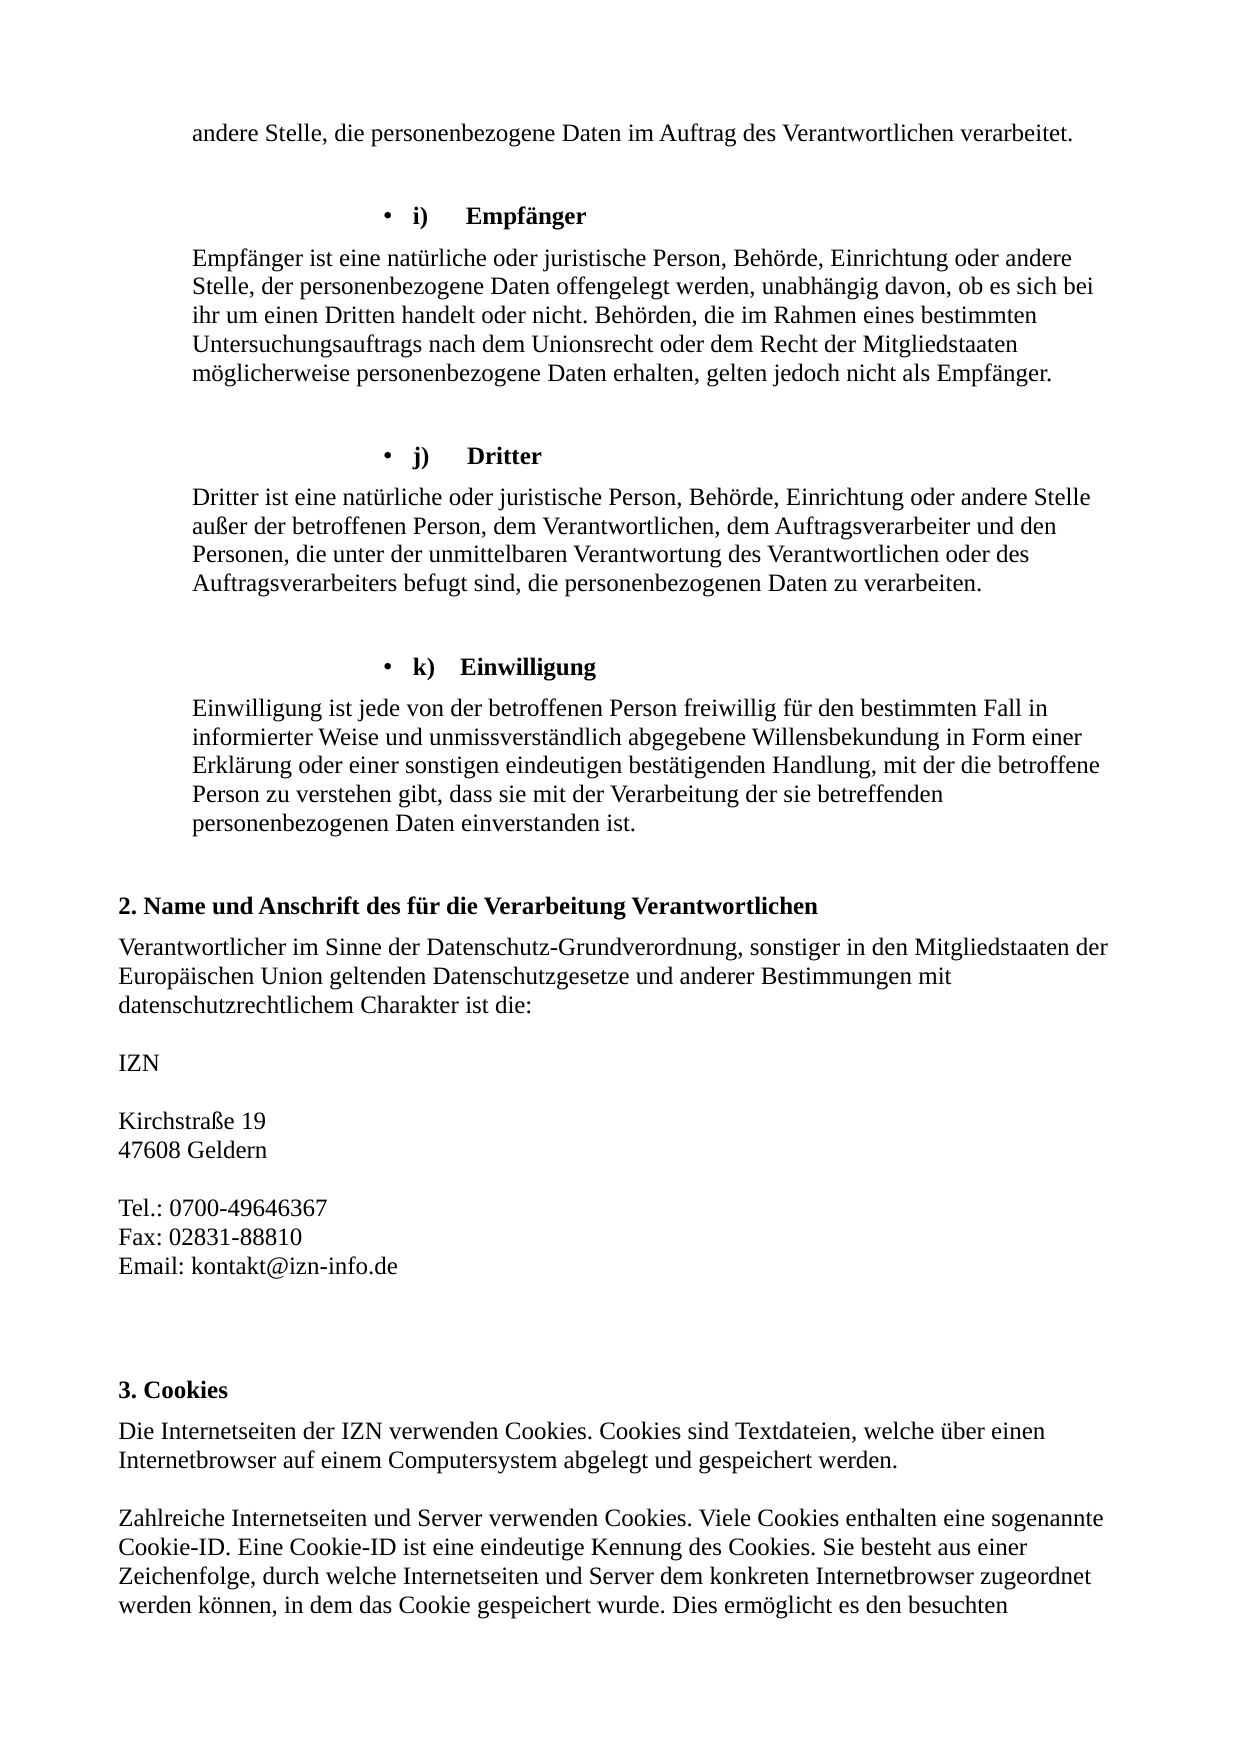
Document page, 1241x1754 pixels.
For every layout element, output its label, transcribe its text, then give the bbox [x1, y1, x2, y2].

table_header Datenschutzerklärung Wir freuen uns sehr über Ihr Interesse an unserem Unternehmen. Datenschutz hat einen besonders hohen Stellenwert für die Geschäftsleitung der IZN . Eine Nutzung der Internetseiten der IZN ist grundsätzlich ohne jede Angabe personenbezogener Daten möglich. Sofern eine betroffene Person besondere Services unseres Unternehmens über unsere Internetseite in Anspruch nehmen möchte, könnte jedoch eine Verarbeitung personenbezogener Daten erforderlich werden. Ist die Verarbeitung personenbezogener Daten erforderlich und besteht für eine solche Verarbeitung keine gesetzliche Grundlage, holen wir generell eine Einwilligung der betroffenen Person ein. Die Verarbeitung personenbezogener Daten, beispielsweise des Namens, der Anschrift, E-Mail-Adresse oder Telefonnummer einer betroffenen Person, erfolgt stets im Einklang mit der Datenschutz-Grundverordnung und in Übereinstimmung mit den für die IZN geltenden landesspezifischen Datenschutzbestimmungen. Mittels dieser Datenschutzerklärung möchte unser Unternehmen die Öffentlichkeit über Art, Umfang und Zweck der von uns erhobenen, genutzten und verarbeiteten personenbezogenen Daten informieren. Ferner werden betroffene Personen mittels dieser Datenschutzerklärung über die ihnen zustehenden Rechte aufgeklärt. Die IZN hat als für die Verarbeitung Verantwortlicher zahlreiche technische und organisatorische Maßnahmen umgesetzt, um einen möglichst lückenlosen Schutz der über diese Internetseite verarbeiteten personenbezogenen Daten sicherzustellen. Dennoch können Internetbasierte Datenübertragungen grundsätzlich Sicherheitslücken aufweisen, sodass ein absoluter Schutz nicht gewährleistet werden kann. Aus diesem Grund steht es jeder betroffenen Person frei, personenbezogene Daten auch auf alternativen Wegen, beispielsweise telefonisch, an uns zu übermitteln. 1. Begriffsbestimmungen Die Datenschutzerklärung der IZN beruht auf den Begrifflichkeiten, die durch den Europäischen Richtlinien- und Verordnungsgeber beim Erlass der Datenschutz-Grundverordnung (DS-GVO) verwendet wurden. Unsere Datenschutzerklärung soll sowohl für die Öffentlichkeit als auch für unsere Kunden und Geschäftspartner einfach lesbar und verständlich sein. Um dies zu gewährleisten, möchten wir vorab die verwendeten Begrifflichkeiten erläutern. Wir verwenden in dieser Datenschutzerklärung unter anderem die folgenden Begriffe: a) personenbezogene Daten Personenbezogene Daten sind alle Informationen, die sich auf eine identifizierte oder identifizierbare natürliche Person (im Folgenden „betroffene Person“) beziehen. Als identifizierbar wird eine natürliche Person angesehen, die direkt oder indirekt, insbesondere mittels Zuordnung zu einer Kennung wie einem Namen, zu einer Kennnummer, zu Standortdaten, zu einer Online-Kennung oder zu einem oder mehreren besonderen Merkmalen, die Ausdruck der physischen, physiologischen, genetischen, psychischen, wirtschaftlichen, kulturellen oder sozialen Identität dieser natürlichen Person sind, identifiziert werden kann. b) betroffene Person Betroffene Person ist jede identifizierte oder identifizierbare natürliche Person, deren personenbezogene Daten von dem für die Verarbeitung Verantwortlichen verarbeitet werden. c) Verarbeitung Verarbeitung ist jeder mit oder ohne Hilfe automatisierter Verfahren ausgeführte Vorgang oder jede solche Vorgangsreihe im Zusammenhang mit personenbezogenen Daten wie das Erheben, das Erfassen, die Organisation, das Ordnen, die Speicherung, die Anpassung oder Veränderung, das Auslesen, das Abfragen, die Verwendung, die Offenlegung durch Übermittlung, Verbreitung oder eine andere Form der Bereitstellung, den Abgleich oder die Verknüpfung, die Einschränkung, das Löschen oder die Vernichtung. d) Einschränkung der Verarbeitung Einschränkung der Verarbeitung ist die Markierung gespeicherter personenbezogener Daten mit dem Ziel, ihre künftige Verarbeitung einzuschränken. e) Profiling Profiling ist jede Art der automatisierten Verarbeitung personenbezogener Daten, die darin besteht, dass diese personenbezogenen Daten verwendet werden, um bestimmte persönliche Aspekte, die sich auf eine natürliche Person beziehen, zu bewerten, insbesondere, um Aspekte bezüglich Arbeitsleistung, wirtschaftlicher Lage, Gesundheit, persönlicher Vorlieben, Interessen, Zuverlässigkeit, Verhalten, Aufenthaltsort oder Ortswechsel dieser natürlichen Person zu analysieren oder vorherzusagen. f) Pseudonymisierung Pseudonymisierung ist die Verarbeitung personenbezogener Daten in einer Weise, auf welche die personenbezogenen Daten ohne Hinzuziehung zusätzlicher Informationen nicht mehr einer spezifischen betroffenen Person zugeordnet werden können, sofern diese zusätzlichen Informationen gesondert aufbewahrt werden und technischen und organisatorischen Maßnahmen unterliegen, die gewährleisten, dass die personenbezogenen Daten nicht einer identifizierten oder identifizierbaren natürlichen Person zugewiesen werden. g) Verantwortlicher oder für die Verarbeitung Verantwortlicher Verantwortlicher oder für die Verarbeitung Verantwortlicher ist die natürliche oder juristische Person, Behörde, Einrichtung oder andere Stelle, die allein oder gemeinsam mit anderen über die Zwecke und Mittel der Verarbeitung von personenbezogenen Daten entscheidet. Sind die Zwecke und Mittel dieser Verarbeitung durch das Unionsrecht oder das Recht der Mitgliedstaaten vorgegeben, so kann der Verantwortliche beziehungsweise können die bestimmten Kriterien seiner Benennung nach dem Unionsrecht oder dem Recht der Mitgliedstaaten vorgesehen werden. h) Auftragsverarbeiter Auftragsverarbeiter ist eine natürliche oder juristische Person, Behörde, Einrichtung oder andere Stelle, die personenbezogene Daten im Auftrag des Verantwortlichen verarbeitet. i) Empfänger Empfänger ist eine natürliche oder juristische Person, Behörde, Einrichtung oder andere Stelle, der personenbezogene Daten offengelegt werden, unabhängig davon, ob es sich bei ihr um einen Dritten handelt oder nicht. Behörden, die im Rahmen eines bestimmten Untersuchungsauftrags nach dem Unionsrecht oder dem Recht der Mitgliedstaaten möglicherweise personenbezogene Daten erhalten, gelten jedoch nicht als Empfänger. j) Dritter Dritter ist eine natürliche oder juristische Person, Behörde, Einrichtung oder andere Stelle außer der betroffenen Person, dem Verantwortlichen, dem Auftragsverarbeiter und den Personen, die unter der unmittelbaren Verantwortung des Verantwortlichen oder des Auftragsverarbeiters befugt sind, die personenbezogenen Daten zu verarbeiten. k) Einwilligung Einwilligung ist jede von der betroffenen Person freiwillig für den bestimmten Fall in informierter Weise und unmissverständlich abgegebene Willensbekundung in Form einer Erklärung oder einer sonstigen eindeutigen bestätigenden Handlung, mit der die betroffene Person zu verstehen gibt, dass sie mit der Verarbeitung der sie betreffenden personenbezogenen Daten einverstanden ist. 2. Name und Anschrift des für die Verarbeitung Verantwortlichen Verantwortlicher im Sinne der Datenschutz-Grundverordnung, sonstiger in den Mitgliedstaaten der Europäischen Union geltenden Datenschutzgesetze und anderer Bestimmungen mit datenschutzrechtlichem Charakter ist die: IZN Kirchstraße 19 47608 Geldern Tel.: 0700-49646367 Fax: 02831-88810 Email: kontakt@izn-info.de 3. Cookies Die Internetseiten der IZN verwenden Cookies. Cookies sind Textdateien, welche über einen Internetbrowser auf einem Computersystem abgelegt und gespeichert werden. Zahlreiche Internetseiten und Server verwenden Cookies. Viele Cookies enthalten eine sogenannte Cookie-ID. Eine Cookie-ID ist eine eindeutige Kennung des Cookies. Sie besteht aus einer Zeichenfolge, durch welche Internetseiten und Server dem konkreten Internetbrowser zugeordnet werden können, in dem das Cookie gespeichert wurde. Dies ermöglicht es den besuchten Internetseiten und Servern, den individuellen Browser der betroffenen Person von anderen Internetbrowsern, die andere Cookies enthalten, zu unterscheiden. Ein bestimmter Internetbrowser kann über die eindeutige Cookie-ID wiedererkannt und identifiziert werden. Durch den Einsatz von Cookies kann die IZN den Nutzern dieser Internetseite nutzerfreundlichere Services bereitstellen, die ohne die Cookie-Setzung nicht möglich wären. Mittels eines Cookies können die Informationen und Angebote auf unserer Internetseite im Sinne des Benutzers optimiert werden. Cookies ermöglichen uns, wie bereits erwähnt, die Benutzer unserer Internetseite wiederzuerkennen. Zweck dieser Wiedererkennung ist es, den Nutzern die Verwendung unserer Internetseite zu erleichtern. Der Benutzer einer Internetseite, die Cookies verwendet, muss beispielsweise nicht bei jedem Besuch der Internetseite erneut seine Zugangsdaten eingeben, weil dies von der Internetseite und dem auf dem Computersystem des Benutzers abgelegten Cookie übernommen wird. Ein weiteres Beispiel ist das Cookie eines Warenkorbes im Online-Shop. Der Online-Shop merkt sich die Artikel, die ein Kunde in den virtuellen Warenkorb gelegt hat, über ein Cookie. Die betroffene Person kann die Setzung von Cookies durch unsere Internetseite jederzeit mittels einer entsprechenden Einstellung des genutzten Internetbrowsers verhindern und damit der Setzung von Cookies dauerhaft widersprechen. Ferner können bereits gesetzte Cookies jederzeit über einen Internetbrowser oder andere Softwareprogramme gelöscht werden. Dies ist in allen gängigen Internetbrowsern möglich. Deaktiviert die betroffene Person die Setzung von Cookies in dem genutzten Internetbrowser, sind unter Umständen nicht alle Funktionen unserer Internetseite vollumfänglich nutzbar. 4. Erfassung von allgemeinen Daten und Informationen Die Internetseite der IZN erfasst mit jedem Aufruf der Internetseite durch eine betroffene Person oder ein automatisiertes System eine Reihe von allgemeinen Daten und Informationen. Diese allgemeinen Daten und Informationen werden in den Logfiles des Servers gespeichert. Erfasst werden können die (1) verwendeten Browsertypen und Versionen, (2) das vom zugreifenden System verwendete Betriebssystem, (3) die Internetseite, von welcher ein zugreifendes System auf unsere Internetseite gelangt (sogenannte Referrer), (4) die Unterwebseiten, welche über ein zugreifendes System auf unserer Internetseite angesteuert werden, (5) das Datum und die Uhrzeit eines Zugriffs auf die Internetseite, (6) eine Internet-Protokoll-Adresse (IP-Adresse), (7) der Internet-Service-Provider des zugreifenden Systems und (8) sonstige ähnliche Daten und Informationen, die der Gefahrenabwehr im Falle von Angriffen auf unsere informationstechnologischen Systeme dienen. Bei der Nutzung dieser allgemeinen Daten und Informationen zieht die IZN keine Rückschlüsse auf die betroffene Person. Diese Informationen werden vielmehr benötigt, um (1) die Inhalte unserer Internetseite korrekt auszuliefern, (2) die Inhalte unserer Internetseite sowie die Werbung für diese zu optimieren, (3) die dauerhafte Funktionsfähigkeit unserer informationstechnologischen Systeme und der Technik unserer Internetseite zu gewährleisten sowie (4) um Strafverfolgungsbehörden im Falle eines Cyberangriffes die zur Strafverfolgung notwendigen Informationen bereitzustellen. Diese anonym erhobenen Daten und Informationen werden durch die IZN daher einerseits statistisch und ferner mit dem Ziel ausgewertet, den Datenschutz und die Datensicherheit in unserem Unternehmen zu erhöhen, um letztlich ein optimales Schutzniveau für die von uns verarbeiteten personenbezogenen Daten sicherzustellen. Die anonymen Daten der Server-Logfiles werden getrennt von allen durch eine betroffene Person angegebenen personenbezogenen Daten gespeichert. 5. Kontaktmöglichkeit über die Internetseite Die Internetseite der IZN enthält aufgrund von gesetzlichen Vorschriften Angaben, die eine schnelle elektronische Kontaktaufnahme zu unserem Unternehmen sowie eine unmittelbare Kommunikation mit uns ermöglichen, was ebenfalls eine allgemeine Adresse der sogenannten elektronischen Post (E-Mail-Adresse) umfasst. Sofern eine betroffene Person per E-Mail oder über ein Kontaktformular den Kontakt mit dem für die Verarbeitung Verantwortlichen aufnimmt, werden die von der betroffenen Person übermittelten personenbezogenen Daten automatisch gespeichert. Solche auf freiwilliger Basis von einer betroffenen Person an den für die Verarbeitung Verantwortlichen übermittelten personenbezogenen Daten werden für Zwecke der Bearbeitung oder der Kontaktaufnahme zur betroffenen Person gespeichert. Es erfolgt keine Weitergabe dieser personenbezogenen Daten an Dritte. 6. Routinemäßige Löschung und Sperrung von personenbezogenen Daten Der für die Verarbeitung Verantwortliche verarbeitet und speichert personenbezogene Daten der betroffenen Person nur für den Zeitraum, der zur Erreichung des Speicherungszwecks erforderlich ist oder sofern dies durch den Europäischen Richtlinien- und Verordnungsgeber oder einen anderen Gesetzgeber in Gesetzen oder Vorschriften, welchen der für die Verarbeitung Verantwortliche unterliegt, vorgesehen wurde. Entfällt der Speicherungszweck oder läuft eine vom Europäischen Richtlinien- und Verordnungsgeber oder einem anderen zuständigen Gesetzgeber vorgeschriebene Speicherfrist ab, werden die personenbezogenen Daten routinemäßig und entsprechend den gesetzlichen Vorschriften gesperrt oder gelöscht. 7. Rechte der betroffenen Person a) Recht auf Bestätigung Jede betroffene Person hat das vom Europäischen Richtlinien- und Verordnungsgeber eingeräumte Recht, von dem für die Verarbeitung Verantwortlichen eine Bestätigung darüber zu verlangen, ob sie betreffende personenbezogene Daten verarbeitet werden. Möchte eine betroffene Person dieses Bestätigungsrecht in Anspruch nehmen, kann sie sich hierzu jederzeit an einen Mitarbeiter des für die Verarbeitung Verantwortlichen wenden. b) Recht auf Auskunft Jede von der Verarbeitung personenbezogener Daten betroffene Person hat das vom Europäischen Richtlinien- und Verordnungsgeber gewährte Recht, jederzeit von dem für die Verarbeitung Verantwortlichen unentgeltliche Auskunft über die zu seiner Person gespeicherten personenbezogenen Daten und eine Kopie dieser Auskunft zu erhalten. Ferner hat der Europäische Richtlinien- und Verordnungsgeber der betroffenen Person Auskunft über folgende Informationen zugestanden: die Verarbeitungszwecke die Kategorien personenbezogener Daten, die verarbeitet werden die Empfänger oder Kategorien von Empfängern, gegenüber denen die personenbezogenen Daten offengelegt worden sind oder noch offengelegt werden, insbesondere bei Empfängern in Drittländern oder bei internationalen Organisationen falls möglich die geplante Dauer, für die die personenbezogenen Daten gespeichert werden, oder, falls dies nicht möglich ist, die Kriterien für die Festlegung dieser Dauer das Bestehen eines Rechts auf Berichtigung oder Löschung der sie betreffenden personenbezogenen Daten oder auf Einschränkung der Verarbeitung durch den Verantwortlichen oder eines Widerspruchsrechts gegen diese Verarbeitung das Bestehen eines Beschwerderechts bei einer Aufsichtsbehörde wenn die personenbezogenen Daten nicht bei der betroffenen Person erhoben werden: Alle verfügbaren Informationen über die Herkunft der Daten das Bestehen einer automatisierten Entscheidungsfindung einschließlich Profiling gemäß Artikel 22 Abs.1 und 4 DS-GVO und — zumindest in diesen Fällen — aussagekräftige Informationen über die involvierte Logik sowie die Tragweite und die angestrebten Auswirkungen einer derartigen Verarbeitung für die betroffene Person Ferner steht der betroffenen Person ein Auskunftsrecht darüber zu, ob personenbezogene Daten an ein Drittland oder an eine internationale Organisation übermittelt wurden. Sofern dies der Fall ist, so steht der betroffenen Person im Übrigen das Recht zu, Auskunft über die geeigneten Garantien im Zusammenhang mit der Übermittlung zu erhalten. Möchte eine betroffene Person dieses Auskunftsrecht in Anspruch nehmen, kann sie sich hierzu jederzeit an einen Mitarbeiter des für die Verarbeitung Verantwortlichen wenden. c) Recht auf Berichtigung Jede von der Verarbeitung personenbezogener Daten betroffene Person hat das vom Europäischen Richtlinien- und Verordnungsgeber gewährte Recht, die unverzügliche Berichtigung sie betreffender unrichtiger personenbezogener Daten zu verlangen. Ferner steht der betroffenen Person das Recht zu, unter Berücksichtigung der Zwecke der Verarbeitung, die Vervollständigung unvollständiger personenbezogener Daten — auch mittels einer ergänzenden Erklärung — zu verlangen. Möchte eine betroffene Person dieses Berichtigungsrecht in Anspruch nehmen, kann sie sich hierzu jederzeit an einen Mitarbeiter des für die Verarbeitung Verantwortlichen wenden. d) Recht auf Löschung (Recht auf Vergessen werden) Jede von der Verarbeitung personenbezogener Daten betroffene Person hat das vom Europäischen Richtlinien- und Verordnungsgeber gewährte Recht, von dem Verantwortlichen zu verlangen, dass die sie betreffenden personenbezogenen Daten unverzüglich gelöscht werden, sofern einer der folgenden Gründe zutrifft und soweit die Verarbeitung nicht erforderlich ist: Die personenbezogenen Daten wurden für solche Zwecke erhoben oder auf sonstige Weise verarbeitet, für welche sie nicht mehr notwendig sind. Die betroffene Person widerruft ihre Einwilligung, auf die sich die Verarbeitung gemäß Art. 6 Abs. 1 Buchstabe a DS-GVO oder Art. 9 Abs. 2 Buchstabe a DS-GVO stützte, und es fehlt an einer anderweitigen Rechtsgrundlage für die Verarbeitung. Die betroffene Person legt gemäß Art. 21 Abs. 1 DS-GVO Widerspruch gegen die Verarbeitung ein, und es liegen keine vorrangigen berechtigten Gründe für die Verarbeitung vor, oder die betroffene Person legt gemäß Art. 21 Abs. 2 DS-GVO Widerspruch gegen die Verarbeitung ein. Die personenbezogenen Daten wurden unrechtmäßig verarbeitet. Die Löschung der personenbezogenen Daten ist zur Erfüllung einer rechtlichen Verpflichtung nach dem Unionsrecht oder dem Recht der Mitgliedstaaten erforderlich, dem der Verantwortliche unterliegt. Die personenbezogenen Daten wurden in Bezug auf angebotene Dienste der Informationsgesellschaft gemäß Art. 8 Abs. 1 DS-GVO erhoben. Sofern einer der oben genannten Gründe zutrifft und eine betroffene Person die Löschung von personenbezogenen Daten, die bei der IZN gespeichert sind, veranlassen möchte, kann sie sich hierzu jederzeit an einen Mitarbeiter des für die Verarbeitung Verantwortlichen wenden. Der Mitarbeiter der IZN wird veranlassen, dass dem Löschverlangen unverzüglich nachgekommen wird. Wurden die personenbezogenen Daten von der IZN öffentlich gemacht und ist unser Unternehmen als Verantwortlicher gemäß Art. 17 Abs. 1 DS-GVO zur Löschung der personenbezogenen Daten verpflichtet, so trifft die IZN unter Berücksichtigung der verfügbaren Technologie und der Implementierungskosten angemessene Maßnahmen, auch technischer Art, um andere für die Datenverarbeitung Verantwortliche, welche die veröffentlichten personenbezogenen Daten verarbeiten, darüber in Kenntnis zu setzen, dass die betroffene Person von diesen anderen für die Datenverarbeitung Verantwortlichen die Löschung sämtlicher Links zu diesen personenbezogenen Daten oder von Kopien oder Replikationen dieser personenbezogenen Daten verlangt hat, soweit die Verarbeitung nicht erforderlich ist. Der Mitarbeiter der IZN wird im Einzelfall das Notwendige veranlassen. e) Recht auf Einschränkung der Verarbeitung Jede von der Verarbeitung personenbezogener Daten betroffene Person hat das vom Europäischen Richtlinien- und Verordnungsgeber gewährte Recht, von dem Verantwortlichen die Einschränkung der Verarbeitung zu verlangen, wenn eine der folgenden Voraussetzungen gegeben ist: Die Richtigkeit der personenbezogenen Daten wird von der betroffenen Person bestritten, und zwar für eine Dauer, die es dem Verantwortlichen ermöglicht, die Richtigkeit der personenbezogenen Daten zu überprüfen. Die Verarbeitung ist unrechtmäßig, die betroffene Person lehnt die Löschung der personenbezogenen Daten ab und verlangt stattdessen die Einschränkung der Nutzung der personenbezogenen Daten. Der Verantwortliche benötigt die personenbezogenen Daten für die Zwecke der Verarbeitung nicht länger, die betroffene Person benötigt sie jedoch zur Geltendmachung, Ausübung oder Verteidigung von Rechtsansprüchen. Die betroffene Person hat Widerspruch gegen die Verarbeitung gem. Art. 21 Abs. 1 DS-GVO eingelegt und es steht noch nicht fest, ob die berechtigten Gründe des Verantwortlichen gegenüber denen der betroffenen Person überwiegen. Sofern eine der oben genannten Voraussetzungen gegeben ist und eine betroffene Person die Einschränkung von personenbezogenen Daten, die bei der IZN gespeichert sind, verlangen möchte, kann sie sich hierzu jederzeit an einen Mitarbeiter des für die Verarbeitung Verantwortlichen wenden. Der Mitarbeiter der IZN wird die Einschränkung der Verarbeitung veranlassen. f) Recht auf Datenübertragbarkeit Jede von der Verarbeitung personenbezogener Daten betroffene Person hat das vom Europäischen Richtlinien- und Verordnungsgeber gewährte Recht, die sie betreffenden personenbezogenen Daten, welche durch die betroffene Person einem Verantwortlichen bereitgestellt wurden, in einem strukturierten, gängigen und maschinenlesbaren Format zu erhalten. Sie hat außerdem das Recht, diese Daten einem anderen Verantwortlichen ohne Behinderung durch den Verantwortlichen, dem die personenbezogenen Daten bereitgestellt wurden, zu übermitteln, sofern die Verarbeitung auf der Einwilligung gemäß Art. 6 Abs. 1 Buchstabe a DS-GVO oder Art. 9 Abs. 2 Buchstabe a DS-GVO oder auf einem Vertrag gemäß Art. 6 Abs. 1 Buchstabe b DS-GVO beruht und die Verarbeitung mithilfe automatisierter Verfahren erfolgt, sofern die Verarbeitung nicht für die Wahrnehmung einer Aufgabe erforderlich ist, die im öffentlichen Interesse liegt oder in Ausübung öffentlicher Gewalt erfolgt, welche dem Verantwortlichen übertragen wurde. Ferner hat die betroffene Person bei der Ausübung ihres Rechts auf Datenübertragbarkeit gemäß Art. 20 Abs. 1 DS-GVO das Recht, zu erwirken, dass die personenbezogenen Daten direkt von einem Verantwortlichen an einen anderen Verantwortlichen übermittelt werden, soweit dies technisch machbar ist und sofern hiervon nicht die Rechte und Freiheiten anderer Personen beeinträchtigt werden. Zur Geltendmachung des Rechts auf Datenübertragbarkeit kann sich die betroffene Person jederzeit an einen Mitarbeiter der IZN wenden. g) Recht auf Widerspruch Jede von der Verarbeitung personenbezogener Daten betroffene Person hat das vom Europäischen Richtlinien- und Verordnungsgeber gewährte Recht, aus Gründen, die sich aus ihrer besonderen Situation ergeben, jederzeit gegen die Verarbeitung sie betreffender personenbezogener Daten, die aufgrund von Art. 6 Abs. 1 Buchstaben e oder f DS-GVO erfolgt, Widerspruch einzulegen. Dies gilt auch für ein auf diese Bestimmungen gestütztes Profiling. Die IZN verarbeitet die personenbezogenen Daten im Falle des Widerspruchs nicht mehr, es sei denn, wir können zwingende schutzwürdige Gründe für die Verarbeitung nachweisen, die den Interessen, Rechten und Freiheiten der betroffenen Person überwiegen, oder die Verarbeitung dient der Geltendmachung, Ausübung oder Verteidigung von Rechtsansprüchen. Verarbeitet die IZN personenbezogene Daten, um Direktwerbung zu betreiben, so hat die betroffene Person das Recht, jederzeit Widerspruch gegen die Verarbeitung der personenbezogenen Daten zum Zwecke derartiger Werbung einzulegen. Dies gilt auch für das Profiling, soweit es mit solcher Direktwerbung in Verbindung steht. Widerspricht die betroffene Person gegenüber der IZN der Verarbeitung für Zwecke der Direktwerbung, so wird die IZN die personenbezogenen Daten nicht mehr für diese Zwecke verarbeiten. Zudem hat die betroffene Person das Recht, aus Gründen, die sich aus ihrer besonderen Situation ergeben, gegen die sie betreffende Verarbeitung personenbezogener Daten, die bei der IZN zu wissenschaftlichen oder historischen Forschungszwecken oder zu statistischen Zwecken gemäß Art. 89 Abs. 1 DS-GVO erfolgen, Widerspruch einzulegen, es sei denn, eine solche Verarbeitung ist zur Erfüllung einer im öffentlichen Interesse liegenden Aufgabe erforderlich. Zur Ausübung des Rechts auf Widerspruch kann sich die betroffene Person direkt jeden Mitarbeiter der IZN oder einen anderen Mitarbeiter wenden. Der betroffenen Person steht es ferner frei, im Zusammenhang mit der Nutzung von Diensten der Informationsgesellschaft, ungeachtet der Richtlinie 2002/58/EG, ihr Widerspruchsrecht mittels automatisierter Verfahren auszuüben, bei denen technische Spezifikationen verwendet werden. h) Automatisierte Entscheidungen im Einzelfall einschließlich Profiling Jede von der Verarbeitung personenbezogener Daten betroffene Person hat das vom Europäischen Richtlinien- und Verordnungsgeber gewährte Recht, nicht einer ausschließlich auf einer automatisierten Verarbeitung — einschließlich Profiling — beruhenden Entscheidung unterworfen zu werden, die ihr gegenüber rechtliche Wirkung entfaltet oder sie in ähnlicher Weise erheblich beeinträchtigt, sofern die Entscheidung (1) nicht für den Abschluss oder die Erfüllung eines Vertrags zwischen der betroffenen Person und dem Verantwortlichen erforderlich ist, oder (2) aufgrund von Rechtsvorschriften der Union oder der Mitgliedstaaten, denen der Verantwortliche unterliegt, zulässig ist und diese Rechtsvorschriften angemessene Maßnahmen zur Wahrung der Rechte und Freiheiten sowie der berechtigten Interessen der betroffenen Person enthalten oder (3) mit ausdrücklicher Einwilligung der betroffenen Person erfolgt. Ist die Entscheidung (1) für den Abschluss oder die Erfüllung eines Vertrags zwischen der betroffenen Person und dem Verantwortlichen erforderlich oder (2) erfolgt sie mit ausdrücklicher Einwilligung der betroffenen Person, trifft die IZN angemessene Maßnahmen, um die Rechte und Freiheiten sowie die berechtigten Interessen der betroffenen Person zu wahren, wozu mindestens das Recht auf Erwirkung des Eingreifens einer Person seitens des Verantwortlichen, auf Darlegung des eigenen Standpunkts und auf Anfechtung der Entscheidung gehört. Möchte die betroffene Person Rechte mit Bezug auf automatisierte Entscheidungen geltend machen, kann sie sich hierzu jederzeit an einen Mitarbeiter des für die Verarbeitung Verantwortlichen wenden. i) Recht auf Widerruf einer datenschutzrechtlichen Einwilligung Jede von der Verarbeitung personenbezogener Daten betroffene Person hat das vom Europäischen Richtlinien- und Verordnungsgeber gewährte Recht, eine Einwilligung zur Verarbeitung personenbezogener Daten jederzeit zu widerrufen. Möchte die betroffene Person ihr Recht auf Widerruf einer Einwilligung geltend machen, kann sie sich hierzu jederzeit an einen Mitarbeiter des für die Verarbeitung Verantwortlichen wenden. 8. Datenschutz bei Bewerbungen und im Bewerbungsverfahren Der für die Verarbeitung Verantwortliche erhebt und verarbeitet die personenbezogenen Daten von Bewerbern zum Zwecke der Abwicklung des Bewerbungsverfahrens. Die Verarbeitung kann auch auf elektronischem Wege erfolgen. Dies ist insbesondere dann der Fall, wenn ein Bewerber entsprechende Bewerbungsunterlagen auf dem elektronischen Wege, beispielsweise per E-Mail oder über ein auf der Internetseite befindliches Webformular, an den für die Verarbeitung Verantwortlichen übermittelt. Schließt der für die Verarbeitung Verantwortliche einen Anstellungsvertrag mit einem Bewerber, werden die übermittelten Daten zum Zwecke der Abwicklung des Beschäftigungsverhältnisses unter Beachtung der gesetzlichen Vorschriften gespeichert. Wird von dem für die Verarbeitung Verantwortlichen kein Anstellungsvertrag mit dem Bewerber geschlossen, so werden die Bewerbungsunterlagen zwei Monate nach Bekanntgabe der Absageentscheidung automatisch gelöscht, sofern einer Löschung keine sonstigen berechtigten Interessen des für die Verarbeitung Verantwortlichen entgegenstehen. Sonstiges berechtigtes Interesse in diesem Sinne ist beispielsweise eine Beweispflicht in einem Verfahren nach dem Allgemeinen Gleichbehandlungsgesetz (AGG). 9. Rechtsgrundlage der Verarbeitung Art. 6 I lit. a DS-GVO dient unserem Unternehmen als Rechtsgrundlage für Verarbeitungsvorgänge, bei denen wir eine Einwilligung für einen bestimmten Verarbeitungszweck einholen. Ist die Verarbeitung personenbezogener Daten zur Erfüllung eines Vertrags, dessen Vertragspartei die betroffene Person ist, erforderlich, wie dies beispielsweise bei Verarbeitungsvorgängen der Fall ist, die für eine Lieferung von Waren oder die Erbringung einer sonstigen Leistung oder Gegenleistung notwendig sind, so beruht die Verarbeitung auf Art. 6 I lit. b DS-GVO. Gleiches gilt für solche Verarbeitungsvorgänge die zur Durchführung vorvertraglicher Maßnahmen erforderlich sind, etwa in Fällen von Anfragen zur unseren Produkten oder Leistungen. Unterliegt unser Unternehmen einer rechtlichen Verpflichtung durch welche eine Verarbeitung von personenbezogenen Daten erforderlich wird, wie beispielsweise zur Erfüllung steuerlicher Pflichten, so basiert die Verarbeitung auf Art. 6 I lit. c DS-GVO. In seltenen Fällen könnte die Verarbeitung von personenbezogenen Daten erforderlich werden, um lebenswichtige Interessen der betroffenen Person oder einer anderen natürlichen Person zu schützen. Dies wäre beispielsweise der Fall, wenn ein Besucher in unserem Betrieb verletzt werden würde und daraufhin sein Name, sein Alter, seine Krankenkassendaten oder sonstige lebenswichtige Informationen an einen Arzt, ein Krankenhaus oder sonstige Dritte weitergegeben werden müssten. Dann würde die Verarbeitung auf Art. 6 I lit. d DS-GVO beruhen. Letztlich könnten Verarbeitungsvorgänge auf Art. 6 I lit. f DS-GVO beruhen. Auf dieser Rechtsgrundlage basieren Verarbeitungsvorgänge, die von keiner der vorgenannten Rechtsgrundlagen erfasst werden, wenn die Verarbeitung zur Wahrung eines berechtigten Interesses unseres Unternehmens oder eines Dritten erforderlich ist, sofern die Interessen, Grundrechte und Grundfreiheiten des Betroffenen nicht überwiegen. Solche Verarbeitungsvorgänge sind uns insbesondere deshalb gestattet, weil sie durch den Europäischen Gesetzgeber besonders erwähnt wurden. Er vertrat insoweit die Auffassung, dass ein berechtigtes Interesse anzunehmen sein könnte, wenn die betroffene Person ein Kunde des Verantwortlichen ist (Erwägungsgrund 47 Satz 2 DS-GVO). 10. Berechtigte Interessen an der Verarbeitung, die von dem Verantwortlichen oder einem Dritten verfolgt werden Basiert die Verarbeitung personenbezogener Daten auf Artikel 6 I lit. f DS-GVO ist unser berechtigtes Interesse die Durchführung unserer Geschäftstätigkeit zugunsten des Wohlergehens all unserer Mitarbeiter und unserer Anteilseigner. 11. Dauer, für die die personenbezogenen Daten gespeichert werden Das Kriterium für die Dauer der Speicherung von personenbezogenen Daten ist die jeweilige gesetzliche Aufbewahrungsfrist. Nach Ablauf der Frist werden die entsprechenden Daten routinemäßig gelöscht, sofern sie nicht mehr zur Vertragserfüllung oder Vertragsanbahnung erforderlich sind. 12. Gesetzliche oder vertragliche Vorschriften zur Bereitstellung der personenbezogenen Daten; Erforderlichkeit für den Vertragsabschluss; Verpflichtung der betroffenen Person, die personenbezogenen Daten bereitzustellen; mögliche Folgen der Nichtbereitstellung Wir klären Sie darüber auf, dass die Bereitstellung personenbezogener Daten zum Teil gesetzlich vorgeschrieben ist (z.B. Steuervorschriften) oder sich auch aus vertraglichen Regelungen (z.B. Angaben zum Vertragspartner) ergeben kann. Mitunter kann es zu einem Vertragsschluss erforderlich sein, dass eine betroffene Person uns personenbezogene Daten zur Verfügung stellt, die in der Folge durch uns verarbeitet werden müssen. Die betroffene Person ist beispielsweise verpflichtet uns personenbezogene Daten bereitzustellen, wenn unser Unternehmen mit ihr einen Vertrag abschließt. Eine Nichtbereitstellung der personenbezogenen Daten hätte zur Folge, dass der Vertrag mit dem Betroffenen nicht geschlossen werden könnte. Vor einer Bereitstellung personenbezogener Daten durch den Betroffenen muss sich der Betroffene an einen unserer Mitarbeiter wenden. Unser Mitarbeiter klärt den Betroffenen einzelfallbezogen darüber auf, ob die Bereitstellung der personenbezogenen Daten gesetzlich oder vertraglich vorgeschrieben oder für den Vertragsabschluss erforderlich ist, ob eine Verpflichtung besteht, die personenbezogenen Daten bereitzustellen, und welche Folgen die Nichtbereitstellung der personenbezogenen Daten hätte. 13. Bestehen einer automatisierten Entscheidungsfindung Als verantwortungsbewusstes Unternehmen verzichten wir auf eine automatische Entscheidungsfindung oder ein Profiling. [118, 118, 1117, 1618]
